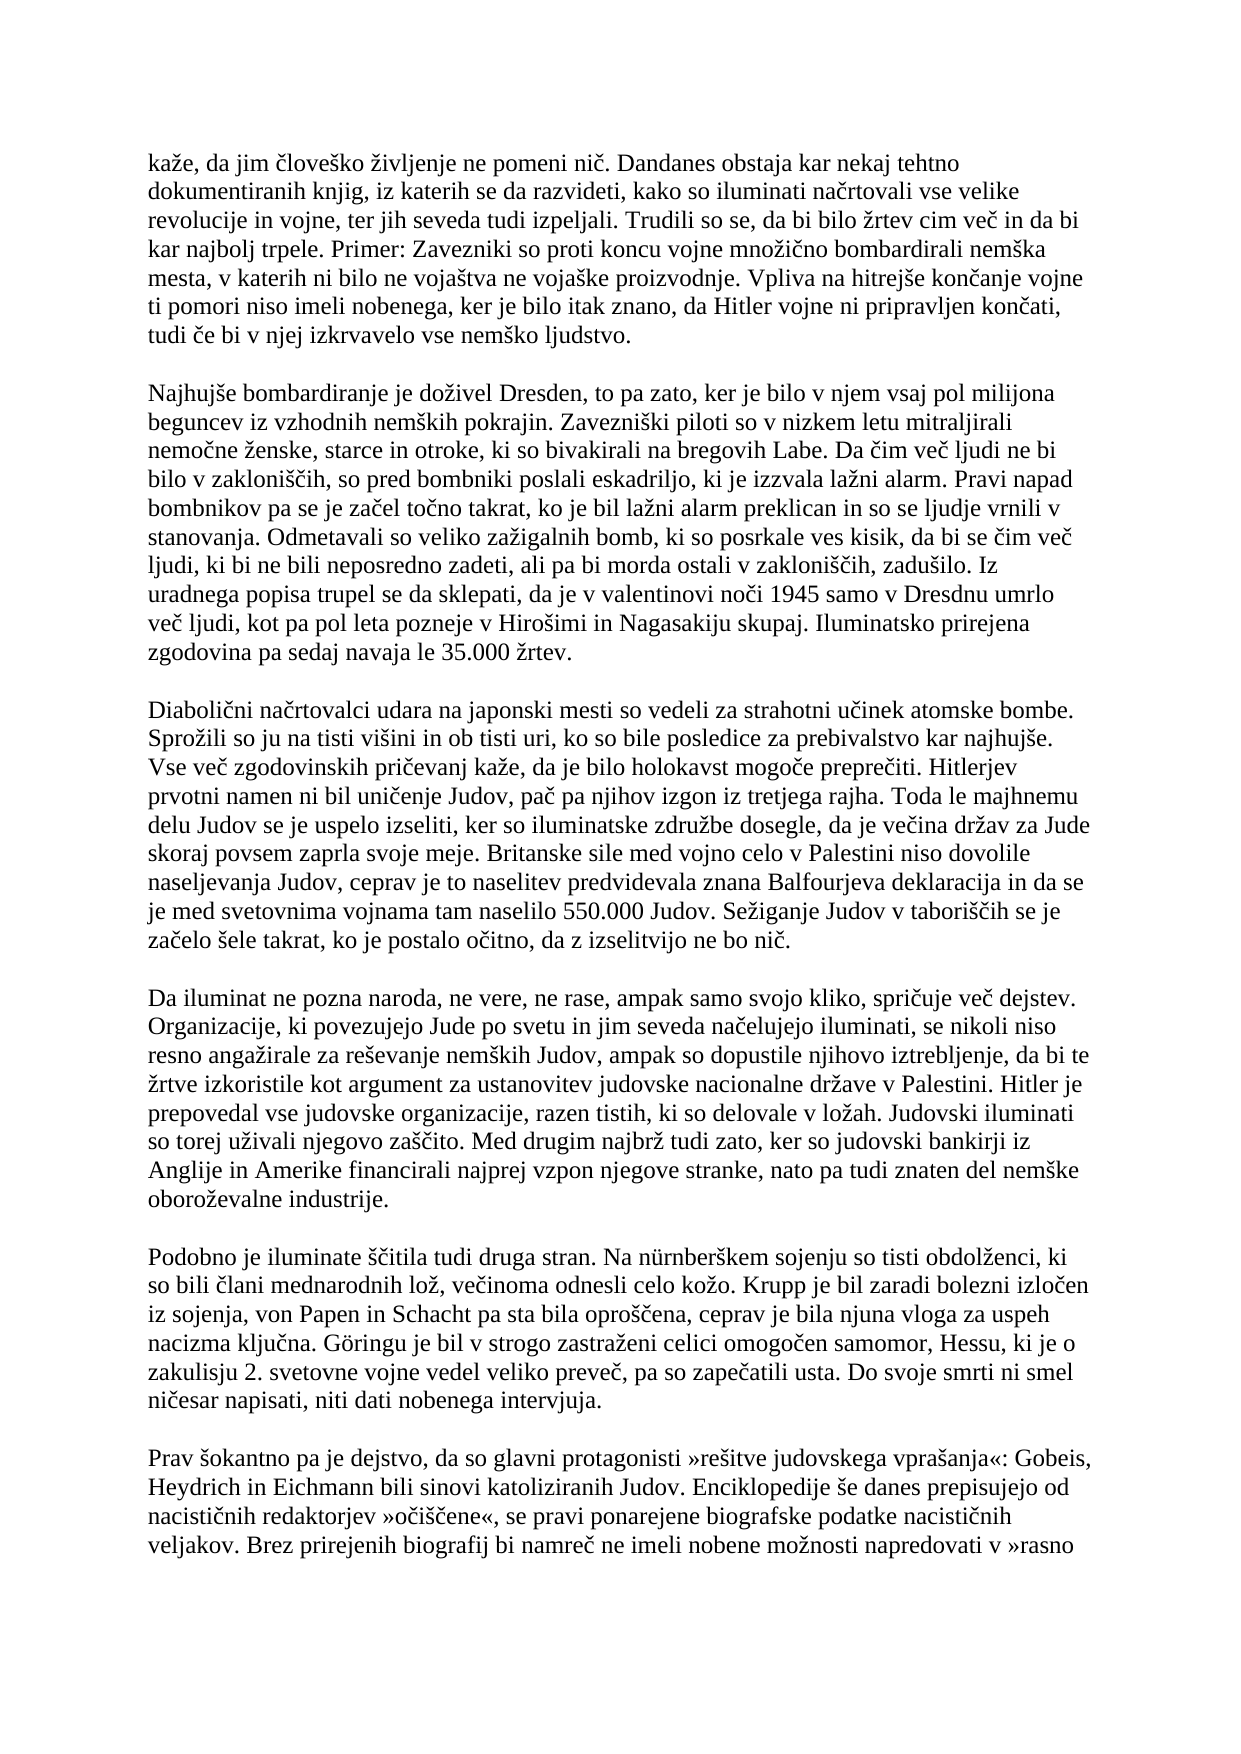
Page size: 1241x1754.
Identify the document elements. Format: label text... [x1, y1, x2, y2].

text Podobno je iluminate ščitila tudi druga stran. Na nürnberškem sojenju so tisti obdolženci, ki so bili člani mednarodnih lož, večinoma odnesli celo kožo. Krupp je bil zaradi bolezni izločen iz sojenja, von Papen in Schacht pa sta bila oproščena, ceprav je bila njuna vloga za uspeh nacizma ključna. Göringu je bil v strogo zastraženi celici omogočen samomor, Hessu, ki je o zakulisju 2. svetovne vojne vedel veliko preveč, pa so zapečatili usta. Do svoje smrti ni smel ničesar napisati, niti dati nobenega intervjuja. [148, 1242, 1093, 1414]
text kaže, da jim človeško življenje ne pomeni nič. Dandanes obstaja kar nekaj tehtno dokumentiranih knjig, iz katerih se da razvideti, kako so iluminati načrtovali vse velike revolucije in vojne, ter jih seveda tudi izpeljali. Trudili so se, da bi bilo žrtev cim več in da bi kar najbolj trpele. Primer: Zavezniki so proti koncu vojne množično bombardirali nemška mesta, v katerih ni bilo ne vojaštva ne vojaške proizvodnje. Vpliva na hitrejše končanje vojne ti pomori niso imeli nobenega, ker je bilo itak znano, da Hitler vojne ni pripravljen končati, tudi če bi v njej izkrvavelo vse nemško ljudstvo. [148, 148, 1093, 349]
text Prav šokantno pa je dejstvo, da so glavni protagonisti »rešitve judovskega vprašanja«: Gobeis, Heydrich in Eichmann bili sinovi katoliziranih Judov. Enciklopedije še danes prepisujejo od nacističnih redaktorjev »očiščene«, se pravi ponarejene biografske podatke nacističnih veljakov. Brez prirejenih biografij bi namreč ne imeli nobene možnosti napredovati v »rasno [148, 1443, 1093, 1558]
text Diabolični načrtovalci udara na japonski mesti so vedeli za strahotni učinek atomske bombe. Sprožili so ju na tisti višini in ob tisti uri, ko so bile posledice za prebivalstvo kar najhujše. Vse več zgodovinskih pričevanj kaže, da je bilo holokavst mogoče preprečiti. Hitlerjev prvotni namen ni bil uničenje Judov, pač pa njihov izgon iz tretjega rajha. Toda le majhnemu delu Judov se je uspelo izseliti, ker so iluminatske združbe dosegle, da je večina držav za Jude skoraj povsem zaprla svoje meje. Britanske sile med vojno celo v Palestini niso dovolile naseljevanja Judov, ceprav je to naselitev predvidevala znana Balfourjeva deklaracija in da se je med svetovnima vojnama tam naselilo 550.000 Judov. Sežiganje Judov v taboriščih se je začelo šele takrat, ko je postalo očitno, da z izselitvijo ne bo nič. [148, 695, 1093, 953]
text Da iluminat ne pozna naroda, ne vere, ne rase, ampak samo svojo kliko, spričuje več dejstev. Organizacije, ki povezujejo Jude po svetu in jim seveda načelujejo iluminati, se nikoli niso resno angažirale za reševanje nemških Judov, ampak so dopustile njihovo iztrebljenje, da bi te žrtve izkoristile kot argument za ustanovitev judovske nacionalne države v Palestini. Hitler je prepovedal vse judovske organizacije, razen tistih, ki so delovale v ložah. Judovski iluminati so torej uživali njegovo zaščito. Med drugim najbrž tudi zato, ker so judovski bankirji iz Anglije in Amerike financirali najprej vzpon njegove stranke, nato pa tudi znaten del nemške oboroževalne industrije. [148, 983, 1093, 1213]
text Najhujše bombardiranje je doživel Dresden, to pa zato, ker je bilo v njem vsaj pol milijona beguncev iz vzhodnih nemških pokrajin. Zavezniški piloti so v nizkem letu mitraljirali nemočne ženske, starce in otroke, ki so bivakirali na bregovih Labe. Da čim več ljudi ne bi bilo v zakloniščih, so pred bombniki poslali eskadriljo, ki je izzvala lažni alarm. Pravi napad bombnikov pa se je začel točno takrat, ko je bil lažni alarm preklican in so se ljudje vrnili v stanovanja. Odmetavali so veliko zažigalnih bomb, ki so posrkale ves kisik, da bi se čim več ljudi, ki bi ne bili neposredno zadeti, ali pa bi morda ostali v zakloniščih, zadušilo. Iz uradnega popisa trupel se da sklepati, da je v valentinovi noči 1945 samo v Dresdnu umrlo več ljudi, kot pa pol leta pozneje v Hirošimi in Nagasakiju skupaj. Iluminatsko prirejena zgodovina pa sedaj navaja le 35.000 žrtev. [148, 378, 1093, 666]
